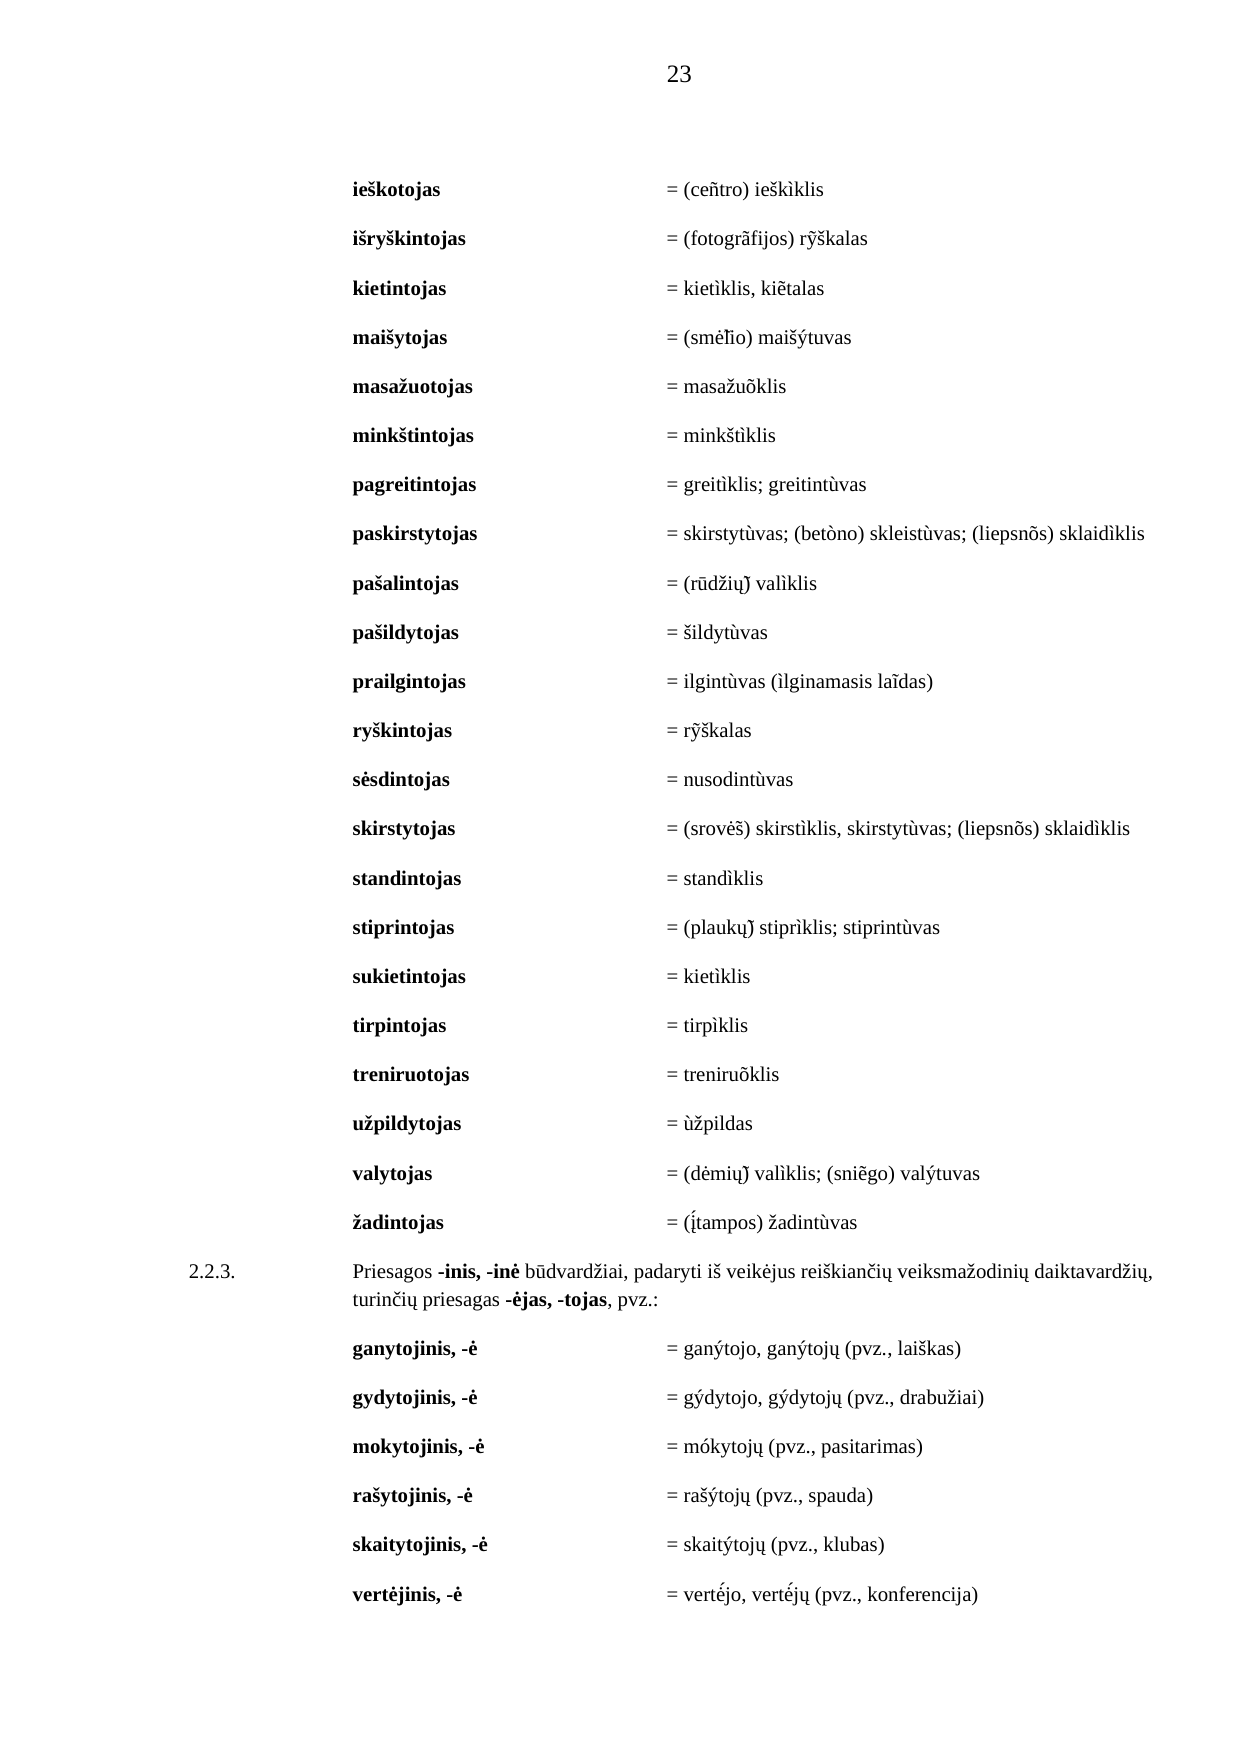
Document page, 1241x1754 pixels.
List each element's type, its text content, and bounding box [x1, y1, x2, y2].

table_cell [177, 718, 341, 767]
table_cell = tirpìklis [655, 1013, 1181, 1062]
table_cell maišytojas [341, 325, 655, 374]
table_cell [177, 325, 341, 374]
table_cell [177, 1434, 341, 1483]
table_cell [177, 1483, 341, 1532]
table_cell [177, 816, 341, 866]
table_cell = treniruõklis [655, 1062, 1181, 1111]
table_cell = šildytùvas [655, 620, 1181, 669]
table_cell sėsdintojas [341, 767, 655, 816]
table_cell ieškotojas [341, 177, 655, 226]
table_cell = (į́tampos) žadintùvas [655, 1210, 1181, 1259]
table_cell [177, 1385, 341, 1434]
table_cell [177, 1013, 341, 1062]
table_cell [177, 620, 341, 669]
table_cell [177, 226, 341, 276]
table_cell = minkštìklis [655, 423, 1181, 472]
table_cell žadintojas [341, 1210, 655, 1259]
table_cell skaitytojinis, -ė [341, 1532, 655, 1581]
table_cell minkštintojas [341, 423, 655, 472]
table_cell [177, 1210, 341, 1259]
table_cell = ilgintùvas (ìlginamasis laĩdas) [655, 669, 1181, 718]
table_cell = mókytojų (pvz., pasitarimas) [655, 1434, 1181, 1483]
table_cell pagreitintojas [341, 472, 655, 521]
table_cell [177, 964, 341, 1013]
table_cell = gýdytojo, gýdytojų (pvz., drabužiai) [655, 1385, 1181, 1434]
table_cell = nusodintùvas [655, 767, 1181, 816]
table_cell = (fotogrãfijos) rỹškalas [655, 226, 1181, 276]
table_cell išryškintojas [341, 226, 655, 276]
table_cell = (rūdžių̃) valìklis [655, 571, 1181, 620]
table_cell [177, 571, 341, 620]
table_cell [177, 1111, 341, 1161]
table_cell = ùžpildas [655, 1111, 1181, 1161]
table_cell stiprintojas [341, 915, 655, 964]
table_cell [177, 374, 341, 423]
table_cell sukietintojas [341, 964, 655, 1013]
table_cell [177, 423, 341, 472]
table_cell [177, 472, 341, 521]
table_cell 2.2.3. [177, 1259, 341, 1336]
table_cell mokytojinis, -ė [341, 1434, 655, 1483]
table_cell masažuotojas [341, 374, 655, 423]
table_cell = (plaukų̃) stiprìklis; stiprintùvas [655, 915, 1181, 964]
table_cell = skaitýtojų (pvz., klubas) [655, 1532, 1181, 1581]
table_cell [177, 866, 341, 915]
table_cell [177, 1161, 341, 1210]
table_cell = (dėmių̃) valìklis; (sniẽgo) valýtuvas [655, 1161, 1181, 1210]
table_cell [177, 915, 341, 964]
table_cell Priesagos -inis, -inė būdvardžiai, padaryti iš veikėjus reiškiančių veiksmažodinių daiktavardžių, turinčių priesagas -ėjas, -tojas, pvz.: [341, 1259, 1181, 1336]
table_cell = rašýtojų (pvz., spauda) [655, 1483, 1181, 1532]
table_cell = rỹškalas [655, 718, 1181, 767]
table_cell [177, 1581, 341, 1631]
table_cell = kietìklis, kiẽtalas [655, 276, 1181, 325]
table_cell užpildytojas [341, 1111, 655, 1161]
table_cell [177, 177, 341, 226]
table_cell = (srovė̃s) skirstìklis, skirstytùvas; (liepsnõs) sklaidìklis [655, 816, 1181, 866]
table_cell treniruotojas [341, 1062, 655, 1111]
table_cell = masažuõklis [655, 374, 1181, 423]
table_cell = ganýtojo, ganýtojų (pvz., laiškas) [655, 1336, 1181, 1385]
table_cell = (ceñtro) ieškìklis [655, 177, 1181, 226]
table_cell = (smė̃lio) maišýtuvas [655, 325, 1181, 374]
table_cell valytojas [341, 1161, 655, 1210]
table_cell [177, 669, 341, 718]
table_cell rašytojinis, -ė [341, 1483, 655, 1532]
table_cell prailgintojas [341, 669, 655, 718]
table_cell vertėjinis, -ė [341, 1581, 655, 1631]
table_cell gydytojinis, -ė [341, 1385, 655, 1434]
table_cell tirpintojas [341, 1013, 655, 1062]
table_cell [177, 767, 341, 816]
table_cell = greitìklis; greitintùvas [655, 472, 1181, 521]
table_cell ganytojinis, -ė [341, 1336, 655, 1385]
table_cell [177, 276, 341, 325]
table_cell [177, 521, 341, 571]
table_cell pašildytojas [341, 620, 655, 669]
table_cell pašalintojas [341, 571, 655, 620]
table_cell = kietìklis [655, 964, 1181, 1013]
table_cell standintojas [341, 866, 655, 915]
table_cell = standìklis [655, 866, 1181, 915]
table_cell paskirstytojas [341, 521, 655, 571]
table_cell = skirstytùvas; (betòno) skleistùvas; (liepsnõs) sklaidìklis [655, 521, 1181, 571]
table_cell [177, 1532, 341, 1581]
table_cell kietintojas [341, 276, 655, 325]
table_cell [177, 1336, 341, 1385]
table_cell ryškintojas [341, 718, 655, 767]
table_cell [177, 1062, 341, 1111]
table_cell skirstytojas [341, 816, 655, 866]
table_cell = vertė́jo, vertė́jų (pvz., konferencija) [655, 1581, 1181, 1631]
